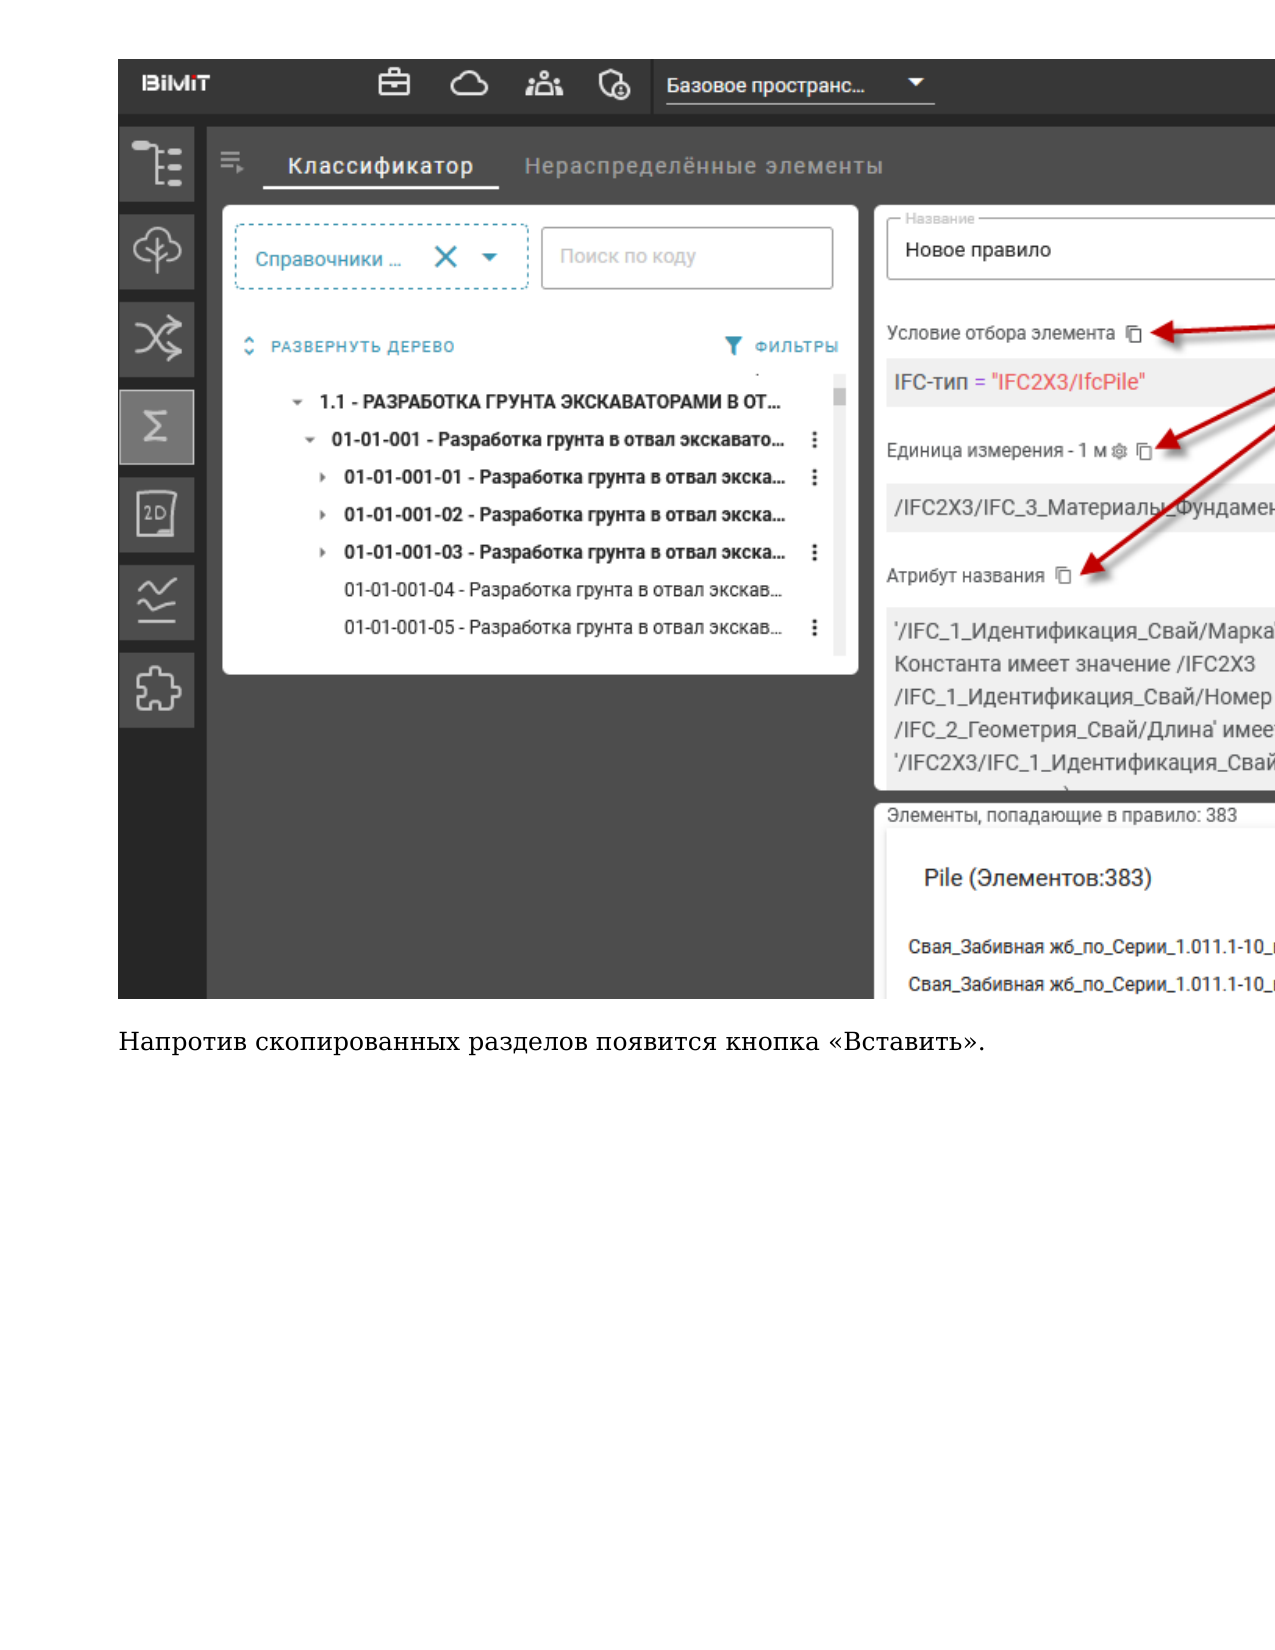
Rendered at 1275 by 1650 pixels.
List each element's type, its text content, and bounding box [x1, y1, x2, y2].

text Напротив скопированных разделов появится кнопка «Вставить». [118, 1028, 1216, 1057]
picture [118, 59, 1275, 999]
